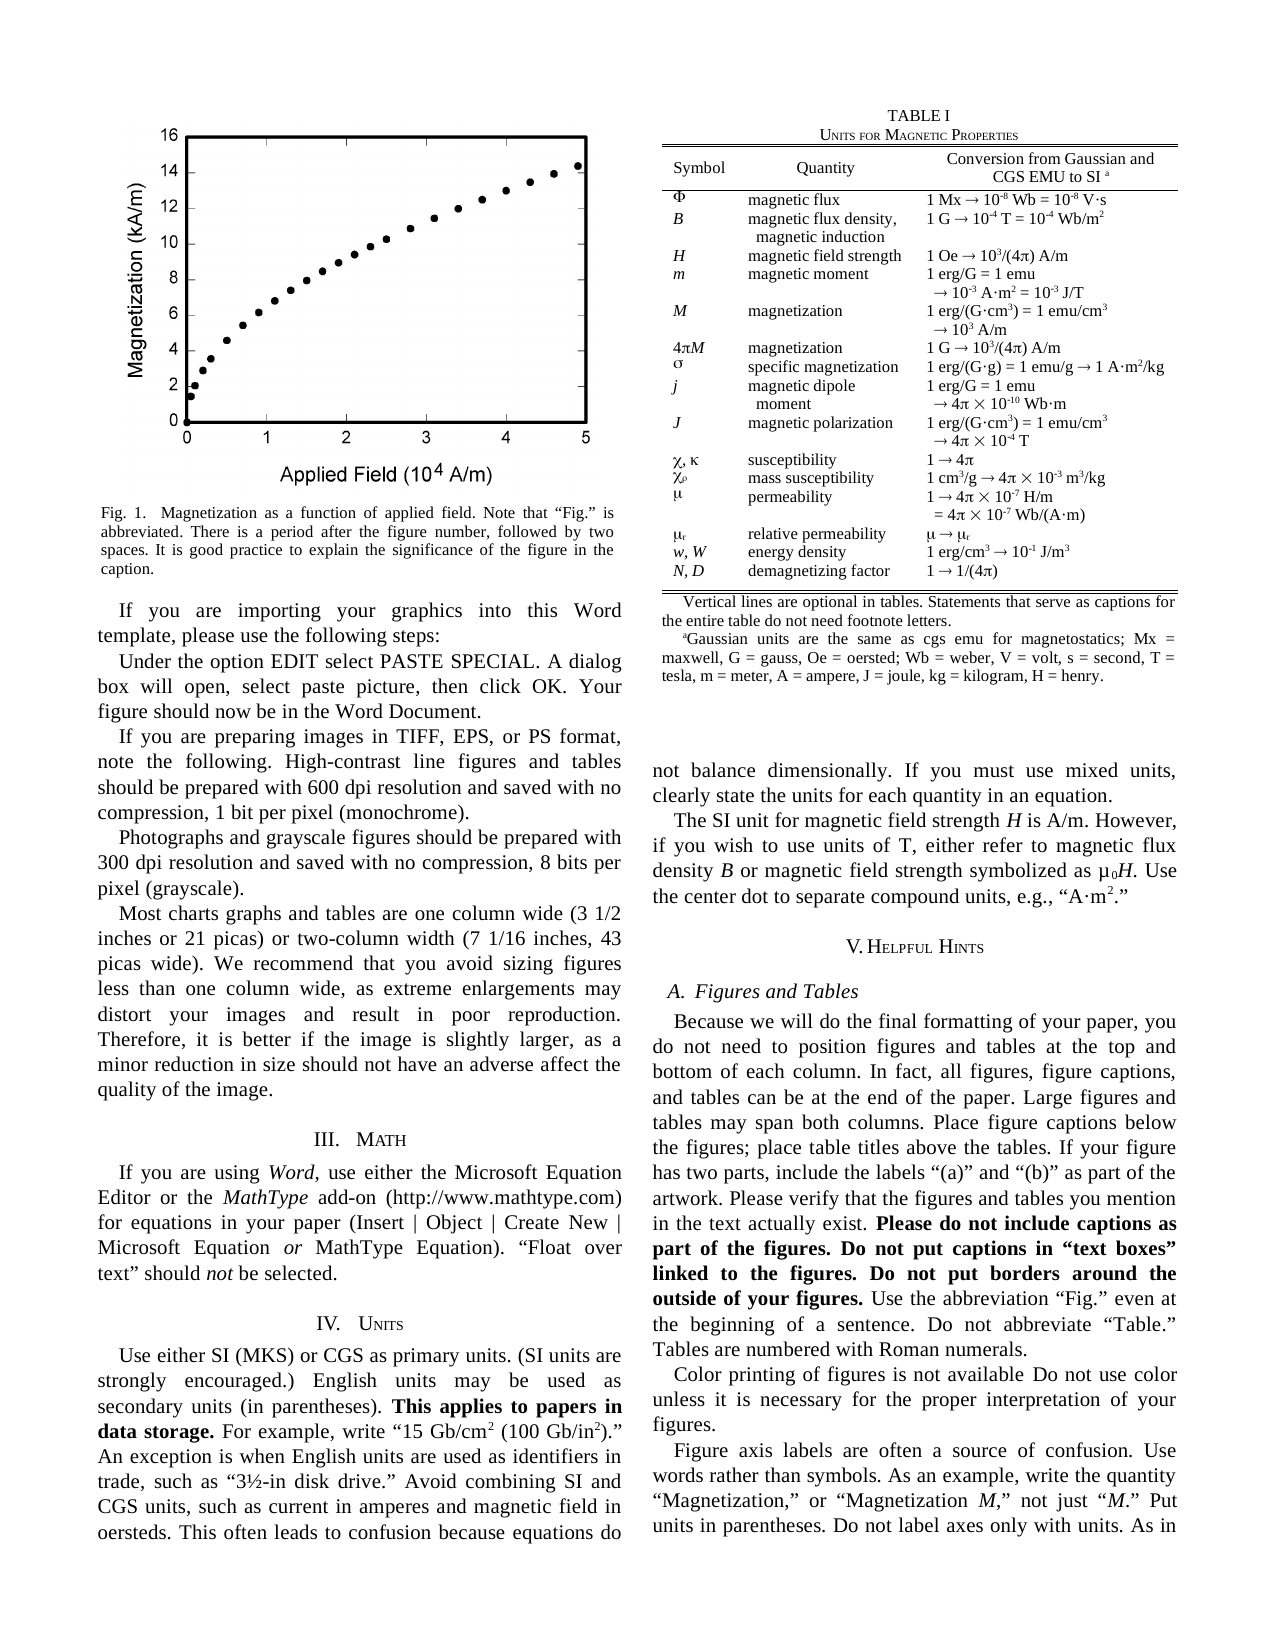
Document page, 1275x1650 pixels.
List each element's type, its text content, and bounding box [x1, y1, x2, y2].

table_header Conversion from Gaussian and CGS EMU to SI a [915, 147, 1178, 189]
text Use either SI (MKS) or CGS as primary units. (SI units are strongly encouraged.) English units may be used as secondary units (in parentheses). This applies to papers in data storage. For example, write “15 Gb/cm2 (100 Gb/in2).” An exception is when English units are used as identifiers in trade, such as “3½-in disk drive.” Avoid combining SI and CGS units, such as current in amperes and magnetic field in oersteds. This often leads to confusion because equations do [97, 1343, 622, 1543]
table_cell w, W [662, 543, 737, 561]
table_cell 1  4 [915, 450, 1178, 469]
table_cell 1 erg/cm3  101 J/m3 [915, 543, 1178, 561]
text Fig. 1. Magnetization as a function of applied field. Note that “Fig.” is abbreviated. There is a period after the figure number, followed by two spaces. It is good practice to explain the significance of the figure in the caption. [101, 504, 615, 578]
table_cell magnetization [737, 302, 915, 339]
table_cell 1 G  104 T = 104 Wb/m2 [915, 209, 1178, 246]
text The SI unit for magnetic field strength H is A/m. However, if you wish to use units of T, either refer to magnetic flux density B or magnetic field strength symbolized as µ0H. Use the center dot to separate compound units, e.g., “A·m2.” [652, 808, 1177, 907]
table_cell M [662, 302, 737, 339]
table_cell 1 erg/(G·cm3) = 1 emu/cm3  103 A/m [915, 302, 1178, 339]
table_cell magnetic flux [737, 191, 915, 209]
text Photographs and grayscale figures should be prepared with 300 dpi resolution and saved with no compression, 8 bits per pixel (grayscale). [97, 825, 622, 899]
text Color printing of figures is not available Do not use color unless it is necessary for the proper interpretation of your figures. [652, 1362, 1177, 1436]
subtitle MATH [97, 1127, 622, 1151]
table_cell magnetic dipole moment [737, 376, 915, 413]
text If you are importing your graphics into this Word template, please use the following steps: [97, 105, 622, 647]
table_cell r [662, 524, 737, 543]
table_cell relative permeability [737, 524, 915, 543]
table_cell 1 erg/(G·g) = 1 emu/g  1 A·m2/kg [915, 358, 1178, 376]
text Vertical lines are optional in tables. Statements that serve as captions for the entire table do not need footnote letters. [662, 594, 1176, 630]
text not balance dimensionally. If you must use mixed units, clearly state the units for each quantity in an equation. [652, 105, 1177, 807]
table_cell  [662, 358, 737, 376]
table_cell   r [915, 524, 1178, 543]
subtitle Units [97, 1311, 622, 1335]
text Most charts graphs and tables are one column wide (3 1/2 inches or 21 picas) or two-column width (7 1/16 inches, 43 picas wide). We recommend that you avoid sizing figures less than one column wide, as extreme enlargements may distort your images and result in poor reproduction. Therefore, it is better if the image is slightly larger, as a minor reduction in size should not have an adverse affect the quality of the image. [97, 901, 622, 1101]
text aGaussian units are the same as cgs emu for magnetostatics; Mx = maxwell, G = gauss, Oe = oersted; Wb = weber, V = volt, s = second, T = tesla, m = meter, A = ampere, J = joule, kg = kilogram, H = henry. [662, 630, 1176, 685]
table_cell permeability [737, 487, 915, 524]
table_cell magnetic field strength [737, 246, 915, 265]
table_cell 1 cm3/g  4  103 m3/kg [915, 469, 1178, 487]
subtitle Helpful Hints [652, 934, 1177, 958]
table_cell 4M [662, 339, 737, 357]
table_cell  [662, 487, 737, 524]
table_cell susceptibility [737, 450, 915, 469]
table_cell 1 G  103/(4) A/m [915, 339, 1178, 357]
table_cell N, D [662, 561, 737, 590]
table_cell magnetic moment [737, 265, 915, 302]
table_cell 1 Mx  108 Wb = 108 V·s [915, 191, 1178, 209]
table_cell specific magnetization [737, 358, 915, 376]
table_cell  [662, 469, 737, 487]
table_cell magnetic polarization [737, 413, 915, 450]
table_cell magnetic flux density, magnetic induction [737, 209, 915, 246]
text If you are using Word, use either the Microsoft Equation Editor or the MathType add-on (http://www.mathtype.com) for equations in your paper (Insert | Object | Create New | Microsoft Equation or MathType Equation). “Float over text” should not be selected. [97, 1159, 622, 1284]
table_cell magnetization [737, 339, 915, 357]
table_cell 1 erg/(G·cm3) = 1 emu/cm3  4  104 T [915, 413, 1178, 450]
table_cell B [662, 209, 737, 246]
text Figure axis labels are often a source of confusion. Use words rather than symbols. As an example, write the quantity “Magnetization,” or “Magnetization M,” not just “M.” Put units in parentheses. Do not label axes only with units. As in [652, 1437, 1177, 1537]
table_header Symbol [662, 147, 737, 189]
table_cell m [662, 265, 737, 302]
text If you are preparing images in TIFF, EPS, or PS format, note the following. High-contrast line figures and tables should be prepared with 600 dpi resolution and saved with no compression, 1 bit per pixel (monochrome). [97, 724, 622, 824]
table_cell 1  4  107 H/m = 4  107 Wb/(A·m) [915, 487, 1178, 524]
text Because we will do the final formatting of your paper, you do not need to position figures and tables at the top and bottom of each column. In fact, all figures, figure captions, and tables can be at the end of the paper. Large figures and tables may span both columns. Place figure captions below the figures; place table titles above the tables. If your figure has two parts, include the labels “(a)” and “(b)” as part of the artwork. Please verify that the figures and tables you mention in the text actually exist. Please do not include captions as part of the figures. Do not put captions in “text boxes” linked to the figures. Do not put borders around the outside of your figures. Use the abbreviation “Fig.” even at the beginning of a sentence. Do not abbreviate “Table.” Tables are numbered with Roman numerals. [652, 1009, 1177, 1361]
picture [117, 120, 602, 495]
table_cell ,  [662, 450, 737, 469]
table_cell 1 erg/G = 1 emu  103 A·m2 = 103 J/T [915, 265, 1178, 302]
subtitle Figures and Tables [667, 978, 1177, 1003]
table_header Quantity [737, 147, 915, 189]
table_cell mass susceptibility [737, 469, 915, 487]
table_cell 1 erg/G = 1 emu  4  1010 Wb·m [915, 376, 1178, 413]
table_cell j [662, 376, 737, 413]
table_cell J [662, 413, 737, 450]
table_cell H [662, 246, 737, 265]
title TABLE I [662, 107, 1176, 125]
table_cell 1 Oe  103/(4) A/m [915, 246, 1178, 265]
table_cell demagnetizing factor [737, 561, 915, 590]
table_cell energy density [737, 543, 915, 561]
table_cell 1  1/(4) [915, 561, 1178, 590]
table_cell  [662, 191, 737, 209]
text Under the option EDIT select PASTE SPECIAL. A dialog box will open, select paste picture, then click OK. Your figure should now be in the Word Document. [97, 648, 622, 723]
title Units for Magnetic Properties [662, 125, 1176, 144]
